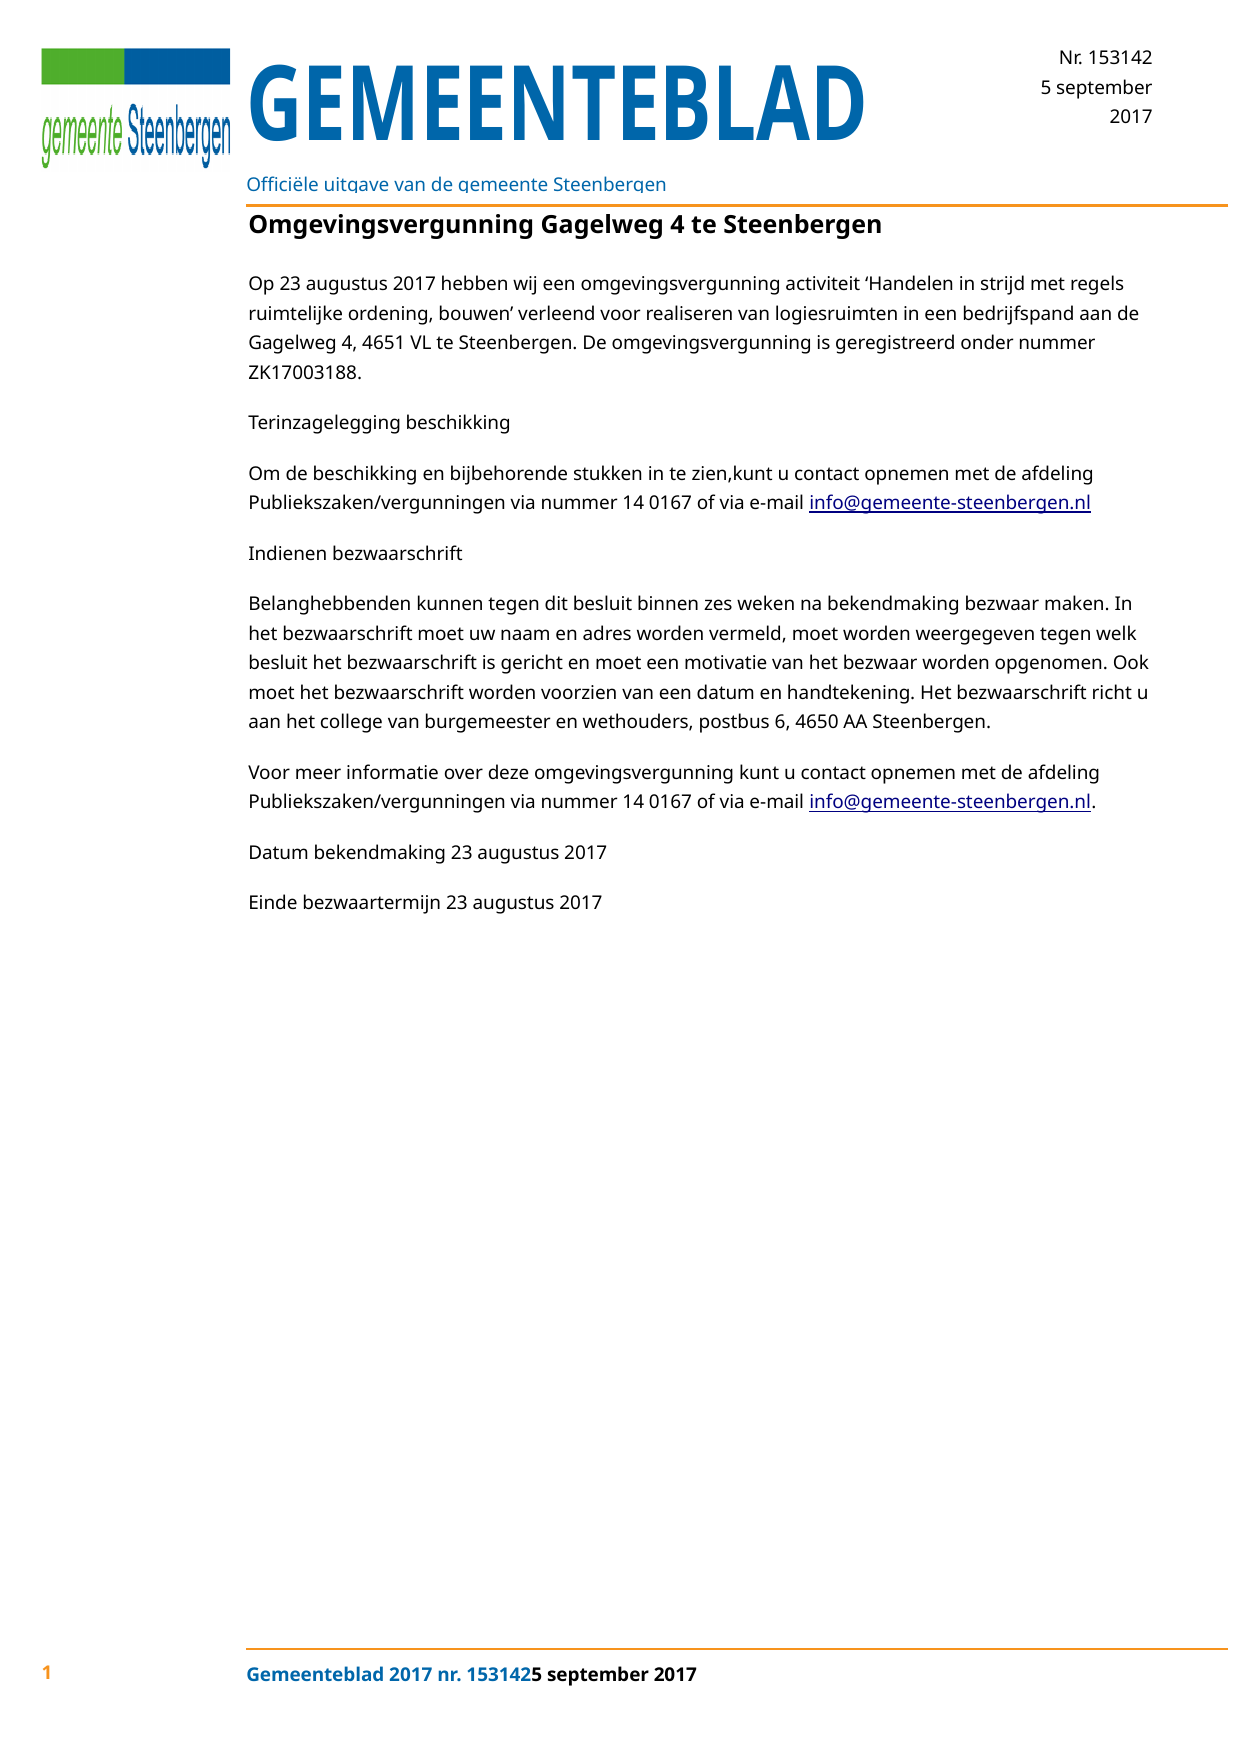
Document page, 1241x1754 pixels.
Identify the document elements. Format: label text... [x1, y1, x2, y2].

text Datum bekendmaking 23 augustus 2017 [248, 839, 1152, 865]
text Indienen bezwaarschrift [248, 540, 1152, 566]
text Om de beschikking en bijbehorende stukken in te zien,kunt u contact opnemen met de afdeling Publiekszaken/vergunningen via nummer 14 0167 of via e-mail info@gemeente-steenbergen.nl [248, 460, 1152, 515]
text Belanghebbenden kunnen tegen dit besluit binnen zes weken na bekendmaking bezwaar maken. In het bezwaarschrift moet uw naam en adres worden vermeld, moet worden weergegeven tegen welk besluit het bezwaarschrift is gericht en moet een motivatie van het bezwaar worden opgenomen. Ook moet het bezwaarschrift worden voorzien van een datum en handtekening. Het bezwaarschrift richt u aan het college van burgemeester en wethouders, postbus 6, 4650 AA Steenbergen. [248, 590, 1152, 734]
text Omgevingsvergunning Gagelweg 4 te Steenbergen [248, 207, 1152, 241]
text Voor meer informatie over deze omgevingsvergunning kunt u contact opnemen met de afdeling Publiekszaken/vergunningen via nummer 14 0167 of via e-mail info@gemeente-steenbergen.nl. [248, 759, 1152, 814]
text Einde bezwaartermijn 23 augustus 2017 [248, 889, 1152, 915]
text Terinzagelegging beschikking [248, 409, 1152, 435]
text Op 23 augustus 2017 hebben wij een omgevingsvergunning activiteit ‘Handelen in strijd met regels ruimtelijke ordening, bouwen’ verleend voor realiseren van logiesruimten in een bedrijfspand aan de Gagelweg 4, 4651 VL te Steenbergen. De omgevingsvergunning is geregistreerd onder nummer ZK17003188. [248, 270, 1152, 385]
picture [41, 47, 231, 172]
